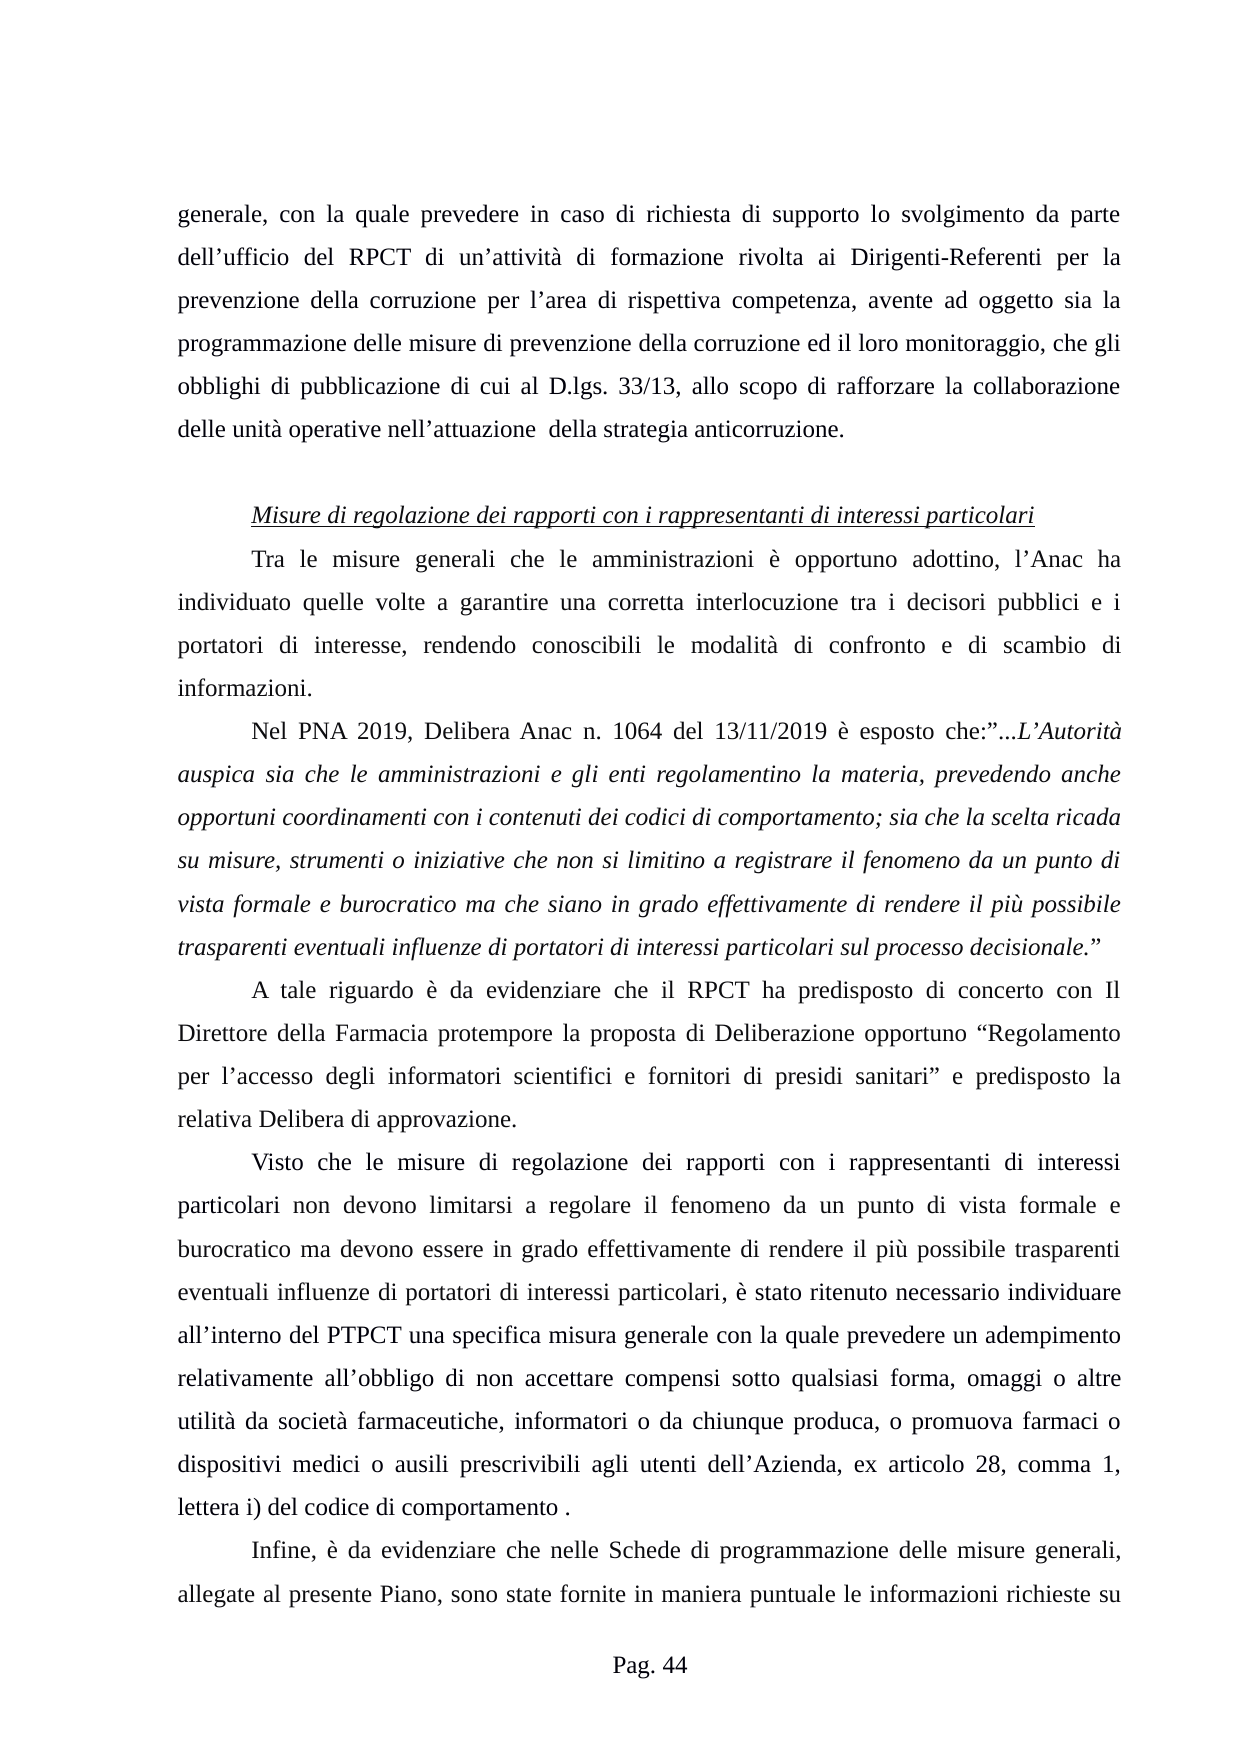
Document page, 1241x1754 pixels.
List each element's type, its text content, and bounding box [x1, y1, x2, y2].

text Tra le misure generali che le amministrazioni è opportuno adottino, l’Anac ha individuato quelle volte a garantire una corretta interlocuzione tra i decisori pubblici e i portatori di interesse, rendendo conoscibili le modalità di confronto e di scambio di informazioni. [177, 544, 1122, 702]
text Visto che le misure di regolazione dei rapporti con i rappresentanti di interessi particolari non devono limitarsi a regolare il fenomeno da un punto di vista formale e burocratico ma devono essere in grado effettivamente di rendere il più possibile trasparenti eventuali influenze di portatori di interessi particolari, è stato ritenuto necessario individuare all’interno del PTPCT una specifica misura generale con la quale prevedere un adempimento relativamente all’obbligo di non accettare compensi sotto qualsiasi forma, omaggi o altre utilità da società farmaceutiche, informatori o da chiunque produca, o promuova farmaci o dispositivi medici o ausili prescrivibili agli utenti dell’Azienda, ex articolo 28, comma 1, lettera i) del codice di comportamento . [177, 1147, 1122, 1521]
text Misure di regolazione dei rapporti con i rappresentanti di interessi particolari [177, 501, 1122, 529]
text A tale riguardo è da evidenziare che il RPCT ha predisposto di concerto con Il Direttore della Farmacia protempore la proposta di Deliberazione opportuno “Regolamento per l’accesso degli informatori scientifici e fornitori di presidi sanitari” e predisposto la relativa Delibera di approvazione. [177, 975, 1122, 1133]
text Infine, è da evidenziare che nelle Schede di programmazione delle misure generali, allegate al presente Piano, sono state fornite in maniera puntuale le informazioni richieste su [177, 1536, 1122, 1607]
text Nel PNA 2019, Delibera Anac n. 1064 del 13/11/2019 è esposto che:”...L’Autorità auspica sia che le amministrazioni e gli enti regolamentino la materia, prevedendo anche opportuni coordinamenti con i contenuti dei codici di comportamento; sia che la scelta ricada su misure, strumenti o iniziative che non si limitino a registrare il fenomeno da un punto di vista formale e burocratico ma che siano in grado effettivamente di rendere il più possibile trasparenti eventuali influenze di portatori di interessi particolari sul processo decisionale.” [177, 716, 1122, 961]
text generale, con la quale prevedere in caso di richiesta di supporto lo svolgimento da parte dell’ufficio del RPCT di un’attività di formazione rivolta ai Dirigenti-Referenti per la prevenzione della corruzione per l’area di rispettiva competenza, avente ad oggetto sia la programmazione delle misure di prevenzione della corruzione ed il loro monitoraggio, che gli obblighi di pubblicazione di cui al D.lgs. 33/13, allo scopo di rafforzare la collaborazione delle unità operative nell’attuazione della strategia anticorruzione. [177, 199, 1122, 443]
